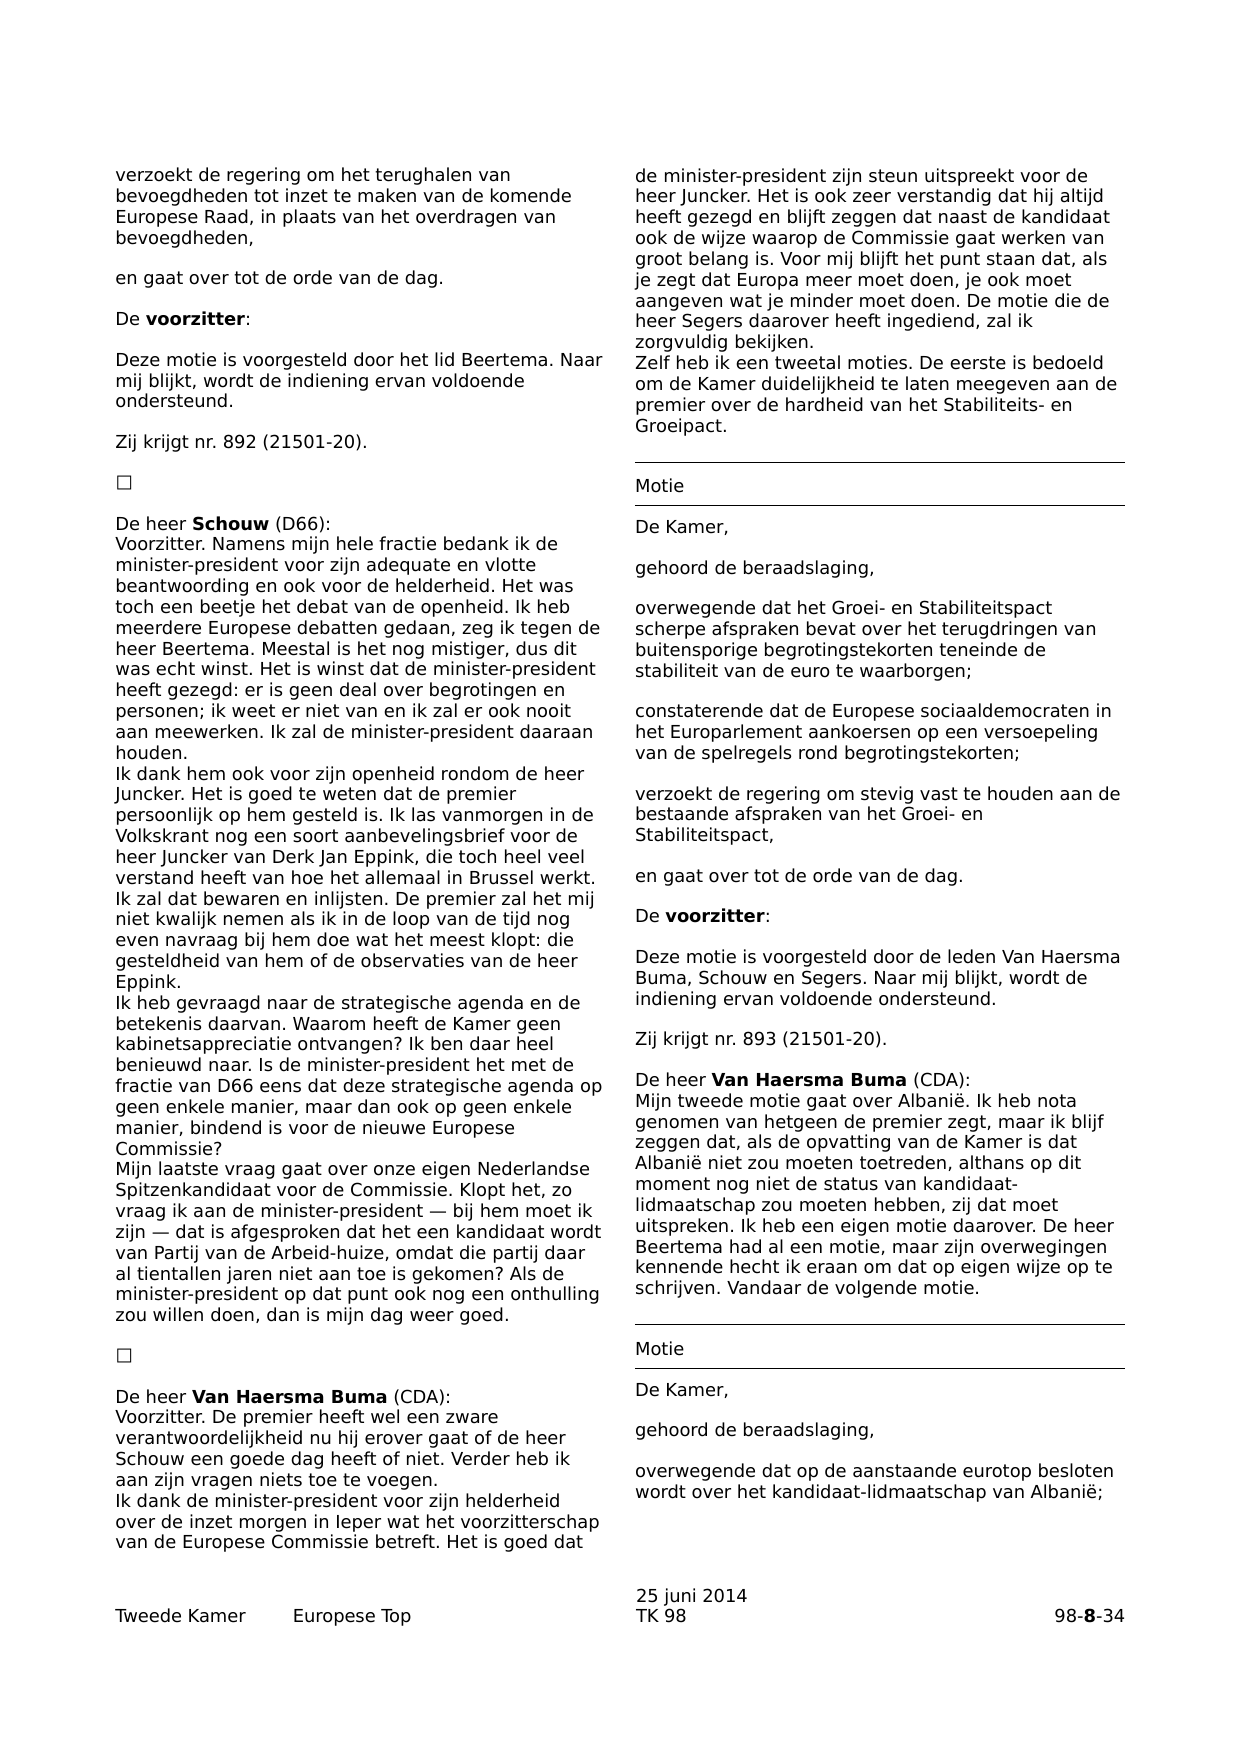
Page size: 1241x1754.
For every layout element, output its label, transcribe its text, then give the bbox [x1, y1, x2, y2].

text gehoord de beraadslaging, [635, 1420, 1125, 1441]
text en gaat over tot de orde van de dag. [115, 268, 605, 289]
text De heer Van Haersma Buma (CDA): [635, 1070, 1125, 1091]
text Ik heb gevraagd naar de strategische agenda en de betekenis daarvan. Waarom heeft de Kamer geen kabinetsappreciatie ontvangen? Ik ben daar heel benieuwd naar. Is de minister-president het met de fractie van D66 eens dat deze strategische agenda op geen enkele manier, maar dan ook op geen enkele manier, bindend is voor de nieuwe Europese Commissie? [115, 992, 605, 1159]
text Zelf heb ik een tweetal moties. De eerste is bedoeld om de Kamer duidelijkheid te laten meegeven aan de premier over de hardheid van het Stabiliteits- en Groeipact. [635, 353, 1125, 436]
text en gaat over tot de orde van de dag. [635, 866, 1125, 886]
text Zij krijgt nr. 892 (21501-20). [115, 432, 605, 453]
text Zij krijgt nr. 893 (21501-20). [635, 1029, 1125, 1050]
text Deze motie is voorgesteld door de leden Van Haersma Buma, Schouw en Segers. Naar mij blijkt, wordt de indiening ervan voldoende ondersteund. [635, 947, 1125, 1009]
text gehoord de beraadslaging, [635, 557, 1125, 578]
text de minister-president zijn steun uitspreekt voor de heer Juncker. Het is ook zeer verstandig dat hij altijd heeft gezegd en blijft zeggen dat naast de kandidaat ook de wijze waarop de Commissie gaat werken van groot belang is. Voor mij blijft het punt staan dat, als je zegt dat Europa meer moet doen, je ook moet aangeven wat je minder moet doen. De motie die de heer Segers daarover heeft ingediend, zal ik zorgvuldig bekijken. [635, 165, 1125, 353]
text ⬜ [115, 473, 605, 493]
text Mijn laatste vraag gaat over onze eigen Nederlandse Spitzenkandidaat voor de Commissie. Klopt het, zo vraag ik aan de minister-president — bij hem moet ik zijn — dat is afgesproken dat het een kandidaat wordt van Partij van de Arbeid-huize, omdat die partij daar al tientallen jaren niet aan toe is gekomen? Als de minister-president op dat punt ook nog een onthulling zou willen doen, dan is mijn dag weer goed. [115, 1159, 605, 1326]
text overwegende dat het Groei- en Stabiliteitspact scherpe afspraken bevat over het terugdringen van buitensporige begrotingstekorten teneinde de stabiliteit van de euro te waarborgen; [635, 598, 1125, 681]
text Motie [635, 1339, 1125, 1359]
text verzoekt de regering om stevig vast te houden aan de bestaande afspraken van het Groei- en Stabiliteitspact, [635, 783, 1125, 846]
text De voorzitter: [115, 309, 605, 330]
text verzoekt de regering om het terughalen van bevoegdheden tot inzet te maken van de komende Europese Raad, in plaats van het overdragen van bevoegdheden, [115, 165, 605, 248]
text Ik dank hem ook voor zijn openheid rondom de heer Juncker. Het is goed te weten dat de premier persoonlijk op hem gesteld is. Ik las vanmorgen in de Volkskrant nog een soort aanbevelingsbrief voor de heer Juncker van Derk Jan Eppink, die toch heel veel verstand heeft van hoe het allemaal in Brussel werkt. Ik zal dat bewaren en inlijsten. De premier zal het mij niet kwalijk nemen als ik in de loop van de tijd nog even navraag bij hem doe wat het meest klopt: die gesteldheid van hem of de observaties van de heer Eppink. [115, 763, 605, 992]
text Motie [635, 476, 1125, 497]
text De heer Van Haersma Buma (CDA): [115, 1386, 605, 1407]
text Mijn tweede motie gaat over Albanië. Ik heb nota genomen van hetgeen de premier zegt, maar ik blijf zeggen dat, als de opvatting van de Kamer is dat Albanië niet zou moeten toetreden, althans op dit moment nog niet de status van kandidaat-lidmaatschap zou moeten hebben, zij dat moet uitspreken. Ik heb een eigen motie daarover. De heer Beertema had al een motie, maar zijn overwegingen kennende hecht ik eraan om dat op eigen wijze op te schrijven. Vandaar de volgende motie. [635, 1091, 1125, 1299]
text De voorzitter: [635, 906, 1125, 927]
text Voorzitter. Namens mijn hele fractie bedank ik de minister-president voor zijn adequate en vlotte beantwoording en ook voor de helderheid. Het was toch een beetje het debat van de openheid. Ik heb meerdere Europese debatten gedaan, zeg ik tegen de heer Beertema. Meestal is het nog mistiger, dus dit was echt winst. Het is winst dat de minister-president heeft gezegd: er is geen deal over begrotingen en personen; ik weet er niet van en ik zal er ook nooit aan meewerken. Ik zal de minister-president daaraan houden. [115, 534, 605, 763]
text Ik dank de minister-president voor zijn helderheid over de inzet morgen in Ieper wat het voorzitterschap van de Europese Commissie betreft. Het is goed dat [115, 1491, 605, 1553]
text Deze motie is voorgesteld door het lid Beertema. Naar mij blijkt, wordt de indiening ervan voldoende ondersteund. [115, 350, 605, 412]
text overwegende dat op de aanstaande eurotop besloten wordt over het kandidaat-lidmaatschap van Albanië; [635, 1461, 1125, 1502]
text Voorzitter. De premier heeft wel een zware verantwoordelijkheid nu hij erover gaat of de heer Schouw een goede dag heeft of niet. Verder heb ik aan zijn vragen niets toe te voegen. [115, 1407, 605, 1491]
text ⬜ [115, 1346, 605, 1366]
text De Kamer, [635, 517, 1125, 537]
text De Kamer, [635, 1379, 1125, 1400]
text De heer Schouw (D66): [115, 513, 605, 534]
text constaterende dat de Europese sociaaldemocraten in het Europarlement aankoersen op een versoepeling van de spelregels rond begrotingstekorten; [635, 701, 1125, 763]
